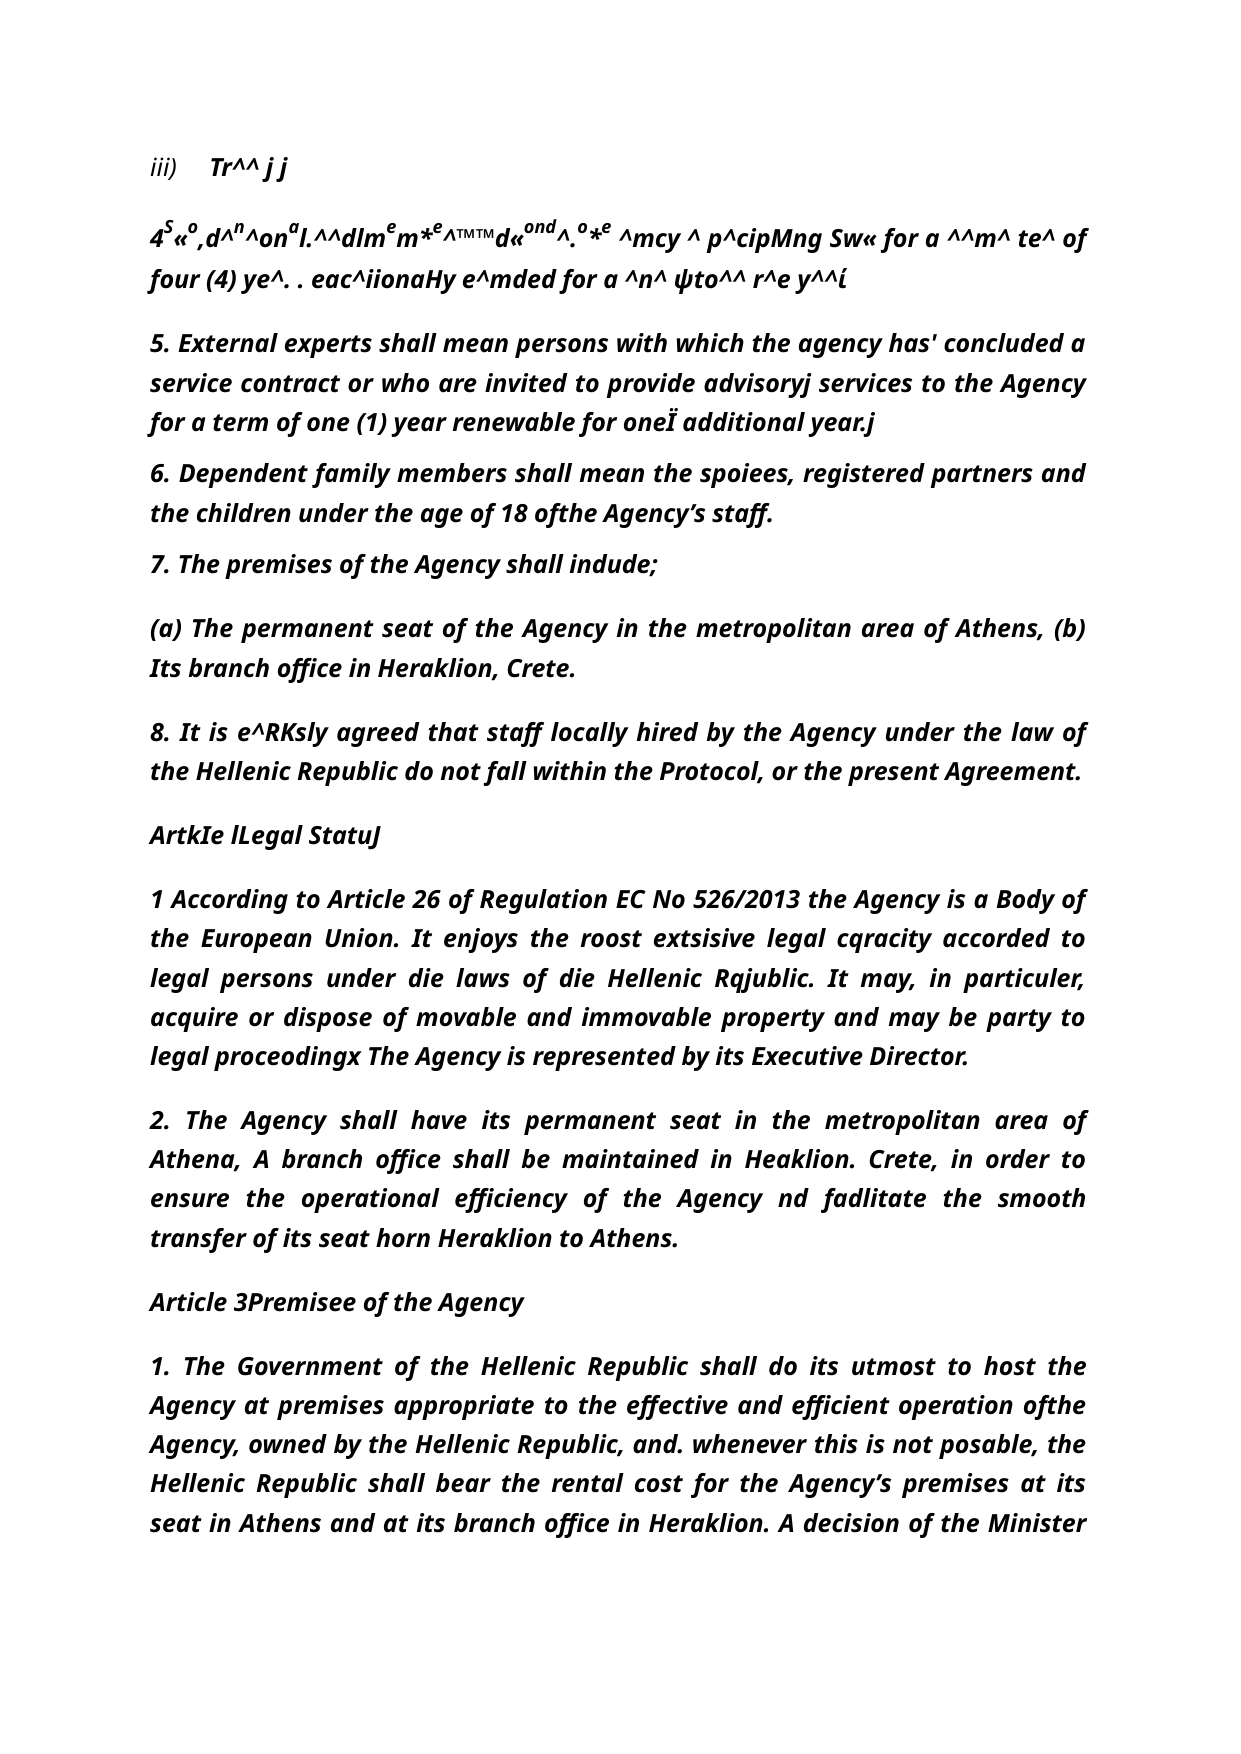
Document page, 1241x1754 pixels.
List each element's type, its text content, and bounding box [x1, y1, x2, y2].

text ArtkIe lLegal StatuJ [150, 818, 1090, 852]
text 1. The Government of the Hellenic Republic shall do its utmost to host the Agency at premises appropriate to the effective and efficient operation ofthe Agency, owned by the Hellenic Republic, and. whenever this is not posable, the Hellenic Republic shall bear the rental cost for the Agency’s premises at its seat in Athens and at its branch office in Heraklion. A decision of the Minister [150, 1348, 1090, 1539]
text 2. The Agency shall have its permanent seat in the metropolitan area of Athena, A branch office shall be maintained in Heaklion. Crete, in order to ensure the operational efficiency of the Agency nd fadlitate the smooth transfer of its seat horn Heraklion to Athens. [150, 1103, 1090, 1254]
list iii) Tr^^ j j [150, 150, 1090, 184]
text 7. The premises of the Agency shall indude; [150, 547, 1090, 581]
text 8. It is e^RKsly agreed that staff locally hired by the Agency under the law of the Hellenic Republic do not fall within the Protocol, or the present Agreement. [150, 714, 1090, 788]
text (a) The permanent seat of the Agency in the metropolitan area of Athens, (b) Its branch office in Heraklion, Crete. [150, 611, 1090, 684]
text 4S«o,d^n^onal.^^dlmem*e^™™d«ond^.o*e ^mcy ^ p^cipMng Sw« for a ^^m^ te^ of four (4) ye^. . eac^iionaHy e^mded for a ^n^ ψto^^ r^e y^^ί [150, 214, 1090, 296]
text 6. Dependent family members shall mean the spoiees, registered partners and the children under the age of 18 ofthe Agency’s staff. [150, 456, 1090, 529]
text 1 According to Article 26 of Regulation EC No 526/2013 the Agency is a Body of the European Union. It enjoys the roost extsisive legal cqracity accorded to legal persons under die laws of die Hellenic Rqjublic. It may, in particuler, acquire or dispose of movable and immovable property and may be party to legal proceodingx The Agency is represented by its Executive Director. [150, 882, 1090, 1073]
text 5. External experts shall mean persons with which the agency has' concluded a service contract or who are invited to provide advisoryj services to the Agency for a term of one (1) year renewable for oneΪ additional year.j [150, 326, 1090, 438]
text Article 3Premisee of the Agency [150, 1284, 1090, 1318]
